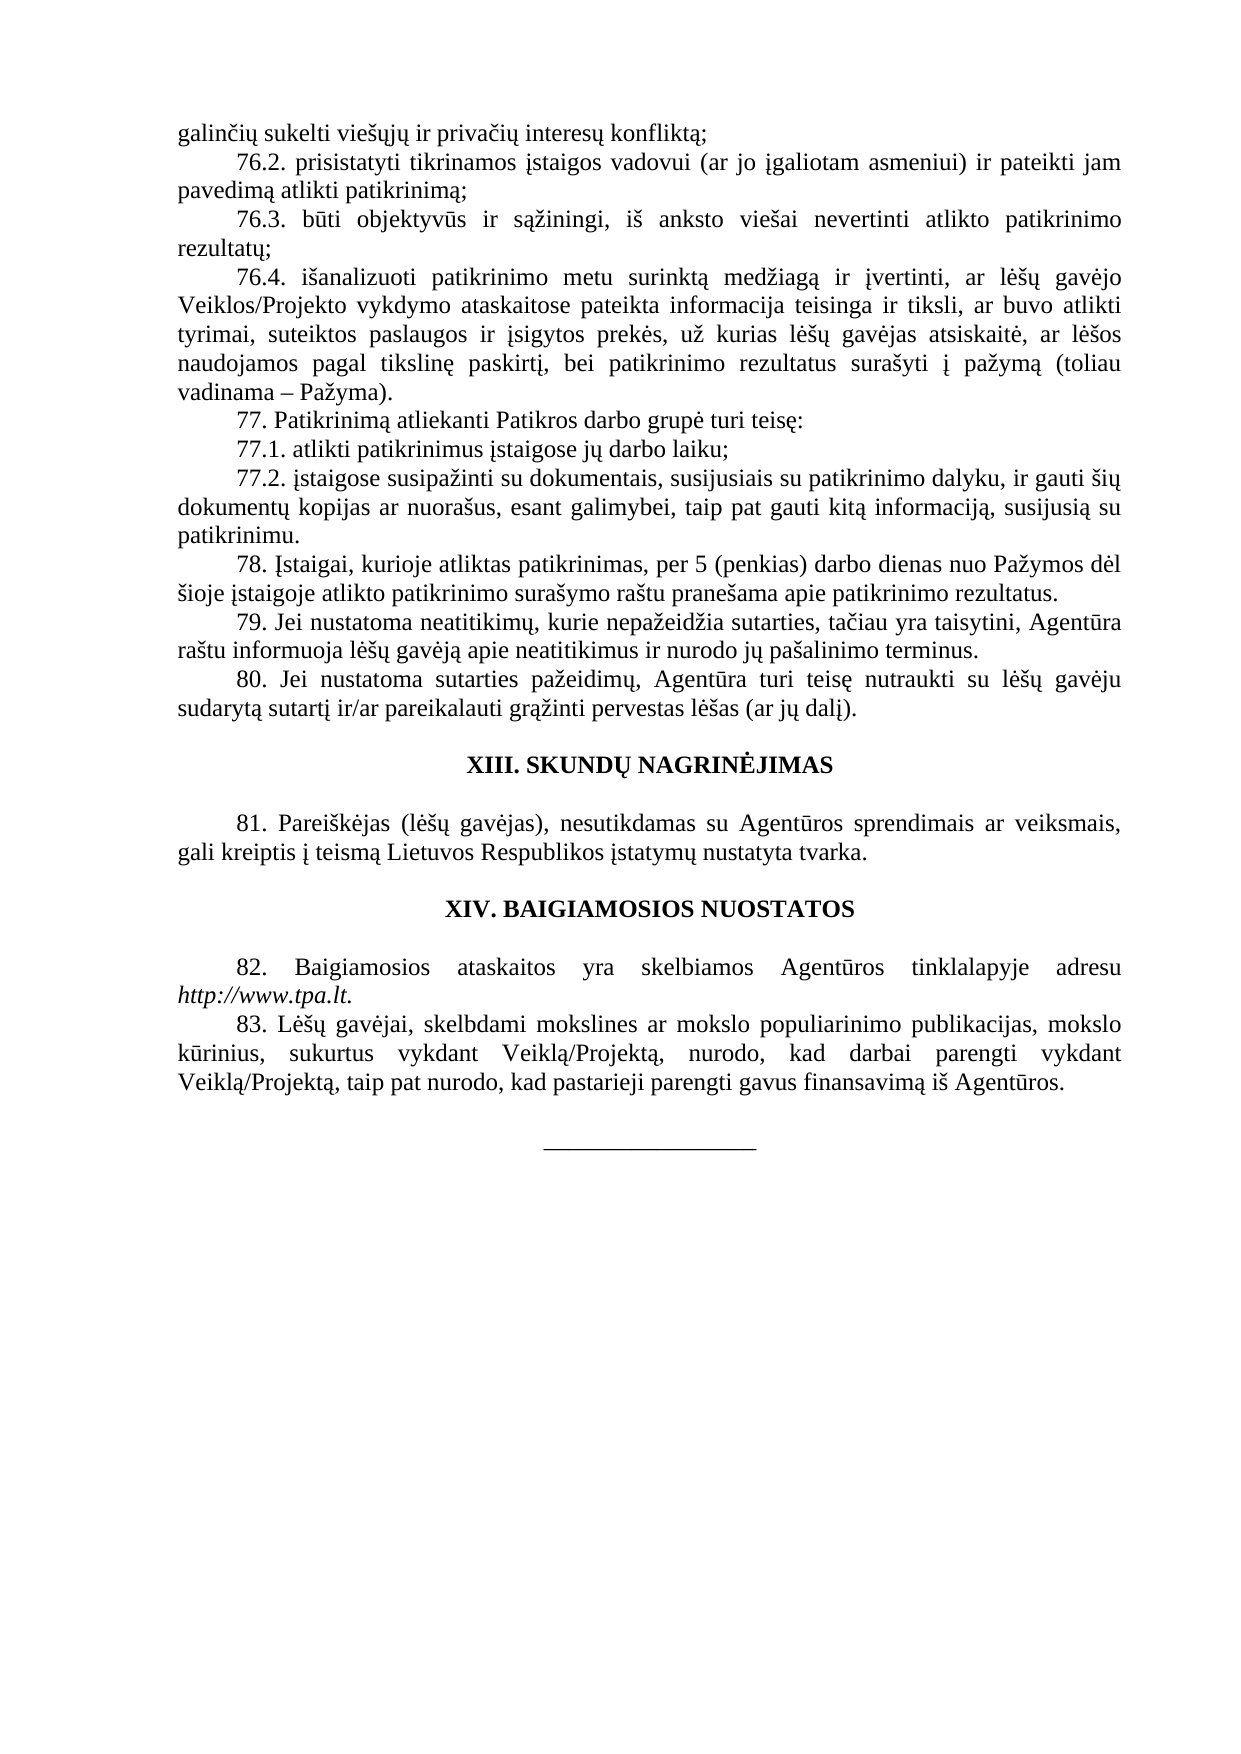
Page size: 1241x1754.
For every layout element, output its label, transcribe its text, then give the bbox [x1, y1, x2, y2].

text 77.1. atlikti patikrinimus įstaigose jų darbo laiku; [177, 434, 1122, 463]
text 77. Patikrinimą atliekanti Patikros darbo grupė turi teisę: [177, 406, 1122, 434]
text 79. Jei nustatoma neatitikimų, kurie nepažeidžia sutarties, tačiau yra taisytini, Agentūra raštu informuoja lėšų gavėją apie neatitikimus ir nurodo jų pašalinimo terminus. [177, 607, 1122, 664]
text 83. Lėšų gavėjai, skelbdami mokslines ar mokslo populiarinimo publikacijas, mokslo kūrinius, sukurtus vykdant Veiklą/Projektą, nurodo, kad darbai parengti vykdant Veiklą/Projektą, taip pat nurodo, kad pastarieji parengti gavus finansavimą iš Agentūros. [177, 1009, 1122, 1096]
text _________________ [177, 1124, 1122, 1153]
text 78. Įstaigai, kurioje atliktas patikrinimas, per 5 (penkias) darbo dienas nuo Pažymos dėl šioje įstaigoje atlikto patikrinimo surašymo raštu pranešama apie patikrinimo rezultatus. [177, 549, 1122, 607]
text 76.2. prisistatyti tikrinamos įstaigos vadovui (ar jo įgaliotam asmeniui) ir pateikti jam pavedimą atlikti patikrinimą; [177, 147, 1122, 204]
text 76.4. išanalizuoti patikrinimo metu surinktą medžiagą ir įvertinti, ar lėšų gavėjo Veiklos/Projekto vykdymo ataskaitose pateikta informacija teisinga ir tiksli, ar buvo atlikti tyrimai, suteiktos paslaugos ir įsigytos prekės, už kurias lėšų gavėjas atsiskaitė, ar lėšos naudojamos pagal tikslinę paskirtį, bei patikrinimo rezultatus surašyti į pažymą (toliau vadinama – Pažyma). [177, 262, 1122, 406]
text XIII. SKUNDŲ NAGRINĖJIMAS [177, 751, 1122, 779]
text galinčių sukelti viešųjų ir privačių interesų konfliktą; [177, 118, 1122, 147]
text 81. Pareiškėjas (lėšų gavėjas), nesutikdamas su Agentūros sprendimais ar veiksmais, gali kreiptis į teismą Lietuvos Respublikos įstatymų nustatyta tvarka. [177, 808, 1122, 866]
text 80. Jei nustatoma sutarties pažeidimų, Agentūra turi teisę nutraukti su lėšų gavėju sudarytą sutartį ir/ar pareikalauti grąžinti pervestas lėšas (ar jų dalį). [177, 664, 1122, 722]
text XIV. BAIGIAMOSIOS NUOSTATOS [177, 894, 1122, 923]
text 76.3. būti objektyvūs ir sąžiningi, iš anksto viešai nevertinti atlikto patikrinimo rezultatų; [177, 204, 1122, 262]
text 77.2. įstaigose susipažinti su dokumentais, susijusiais su patikrinimo dalyku, ir gauti šių dokumentų kopijas ar nuorašus, esant galimybei, taip pat gauti kitą informaciją, susijusią su patikrinimu. [177, 463, 1122, 549]
text 82. Baigiamosios ataskaitos yra skelbiamos Agentūros tinklalapyje adresu http://www.tpa.lt. [177, 952, 1122, 1009]
